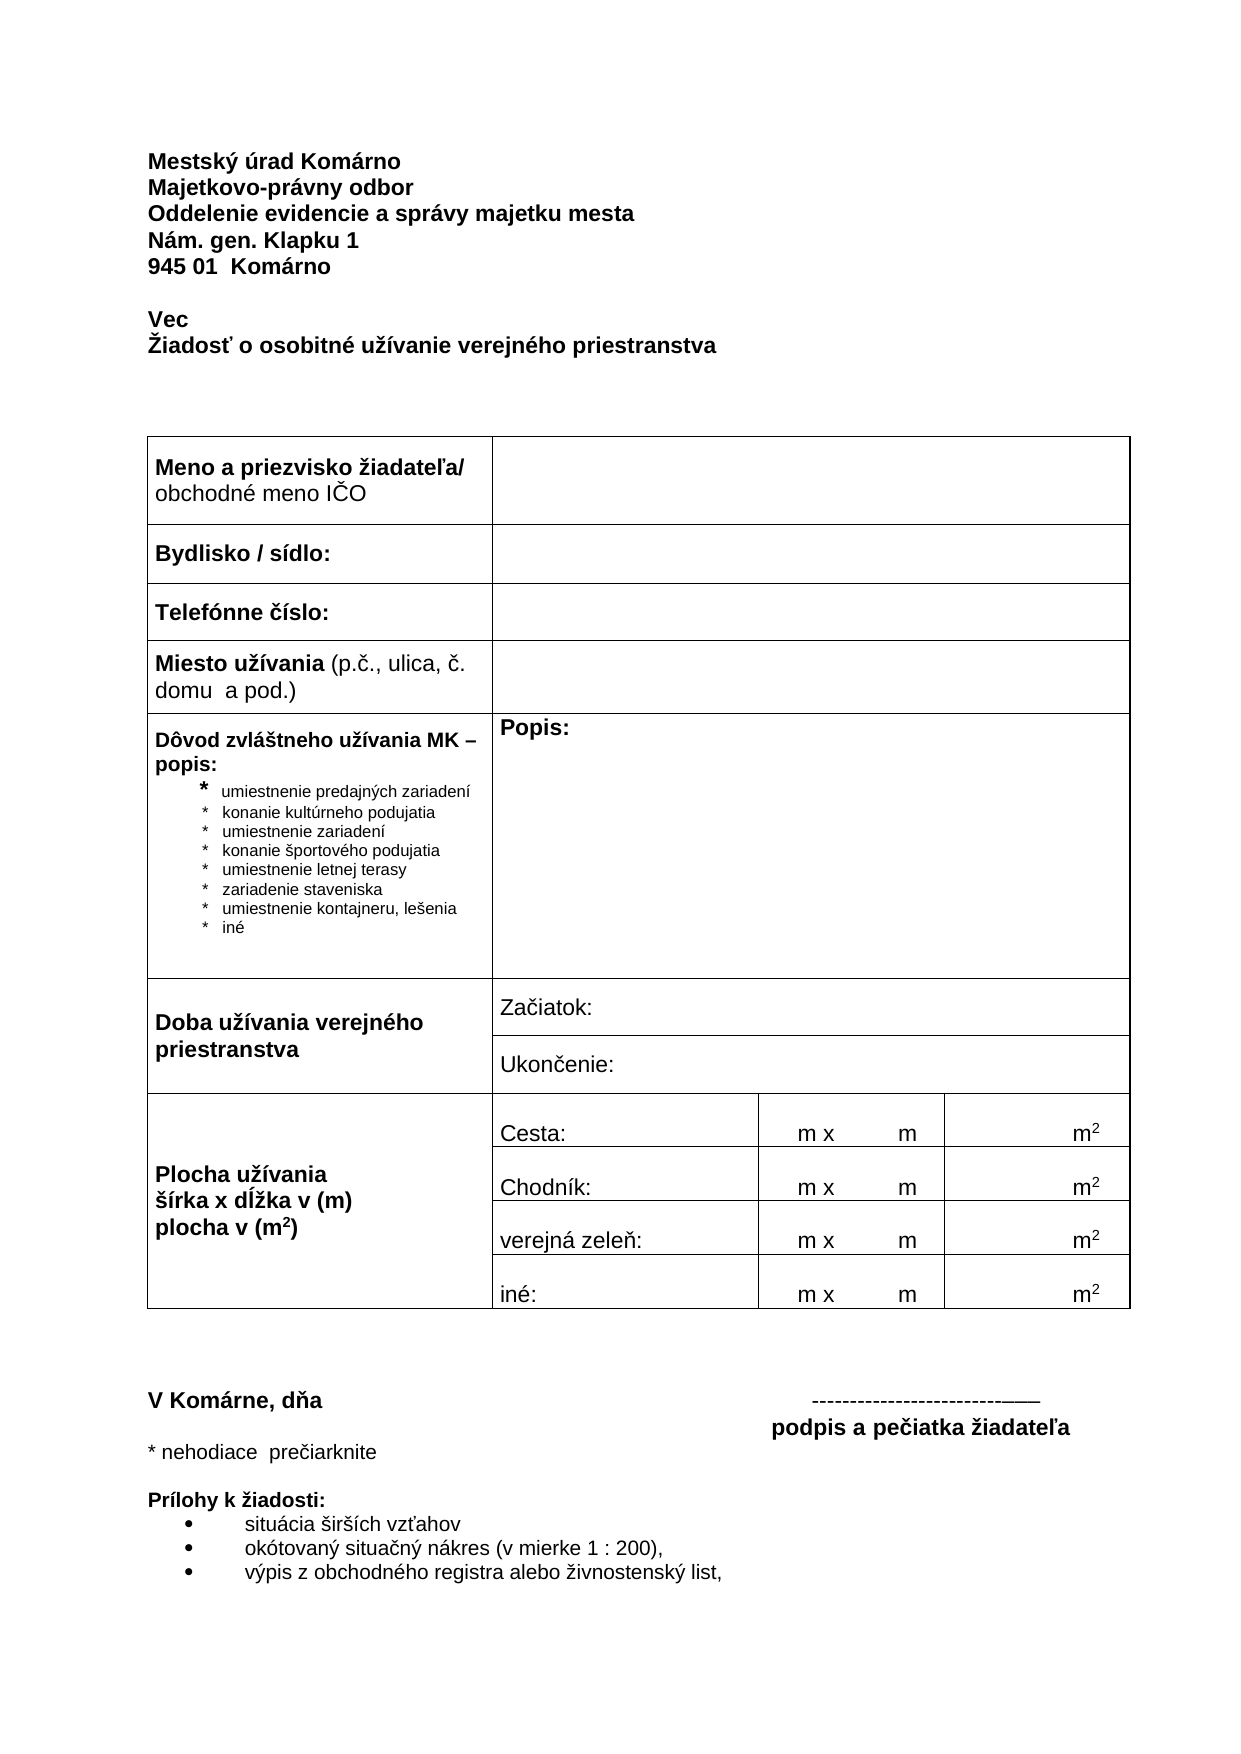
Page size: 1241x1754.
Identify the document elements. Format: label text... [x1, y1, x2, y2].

table_cell Telefónne číslo: [148, 584, 492, 640]
table_cell [493, 641, 758, 712]
table_cell [758, 979, 1129, 1035]
list výpis z obchodného registra alebo živnostenský list, [185, 1560, 1093, 1584]
table_cell iné: [493, 1255, 758, 1307]
table_cell m x m [759, 1094, 944, 1146]
text * nehodiace prečiarknite [148, 1440, 1093, 1464]
text Vec [148, 306, 1093, 332]
text podpis a pečiatka žiadateľa [148, 1414, 1093, 1440]
table_cell Cesta: [493, 1094, 758, 1146]
table_header Meno a priezvisko žiadateľa/ obchodné meno IČO [148, 437, 492, 523]
table_cell Začiatok: [493, 979, 758, 1035]
table_cell Dôvod zvláštneho užívania MK – popis: * umiestnenie predajných zariadení * konanie kultúrneho podujatia * umiestnenie zariadení * konanie športového podujatia * umiestnenie letnej terasy * zariadenie staveniska * umiestnenie kontajneru, lešenia * iné [148, 714, 492, 978]
table_cell [493, 525, 758, 583]
table_cell m2 [945, 1147, 1129, 1200]
text Majetkovo-právny odbor [148, 174, 1093, 200]
text Nám. gen. Klapku 1 [148, 227, 1093, 253]
table_cell verejná zeleň: [493, 1201, 758, 1254]
table_cell m x m [759, 1255, 944, 1307]
list okótovaný situačný nákres (v mierke 1 : 200), [185, 1536, 1093, 1560]
table_cell m2 [945, 1201, 1129, 1254]
table_cell m2 [945, 1255, 1129, 1307]
table_cell Doba užívania verejného priestranstva [148, 979, 492, 1092]
text Prílohy k žiadosti: [148, 1488, 1093, 1512]
text Mestský úrad Komárno [148, 148, 1093, 174]
table_cell Ukončenie: [493, 1036, 758, 1092]
table_cell m x m [759, 1201, 944, 1254]
text Žiadosť o osobitné užívanie verejného priestranstva [148, 332, 1093, 358]
table_cell [758, 641, 1129, 712]
table_cell [758, 584, 1129, 640]
table_cell Chodník: [493, 1147, 758, 1200]
table_cell [493, 584, 758, 640]
table_header [758, 437, 1129, 523]
table_cell m x m [759, 1147, 944, 1200]
text 945 01 Komárno [148, 253, 1093, 279]
table_cell Bydlisko / sídlo: [148, 525, 492, 583]
table_cell [758, 525, 1129, 583]
table_cell Popis: [493, 714, 1129, 978]
table_cell m2 [945, 1094, 1129, 1146]
table_cell Plocha užívania šírka x dĺžka v (m) plocha v (m2) [148, 1094, 492, 1307]
table_header [493, 437, 758, 523]
text V Komárne, dňa -------------------------––– [148, 1387, 1093, 1414]
table_cell [758, 1036, 1129, 1092]
text Oddelenie evidencie a správy majetku mesta [148, 200, 1093, 227]
table_cell Miesto užívania (p.č., ulica, č. domu a pod.) [148, 641, 492, 712]
list situácia širších vzťahov [185, 1512, 1093, 1536]
